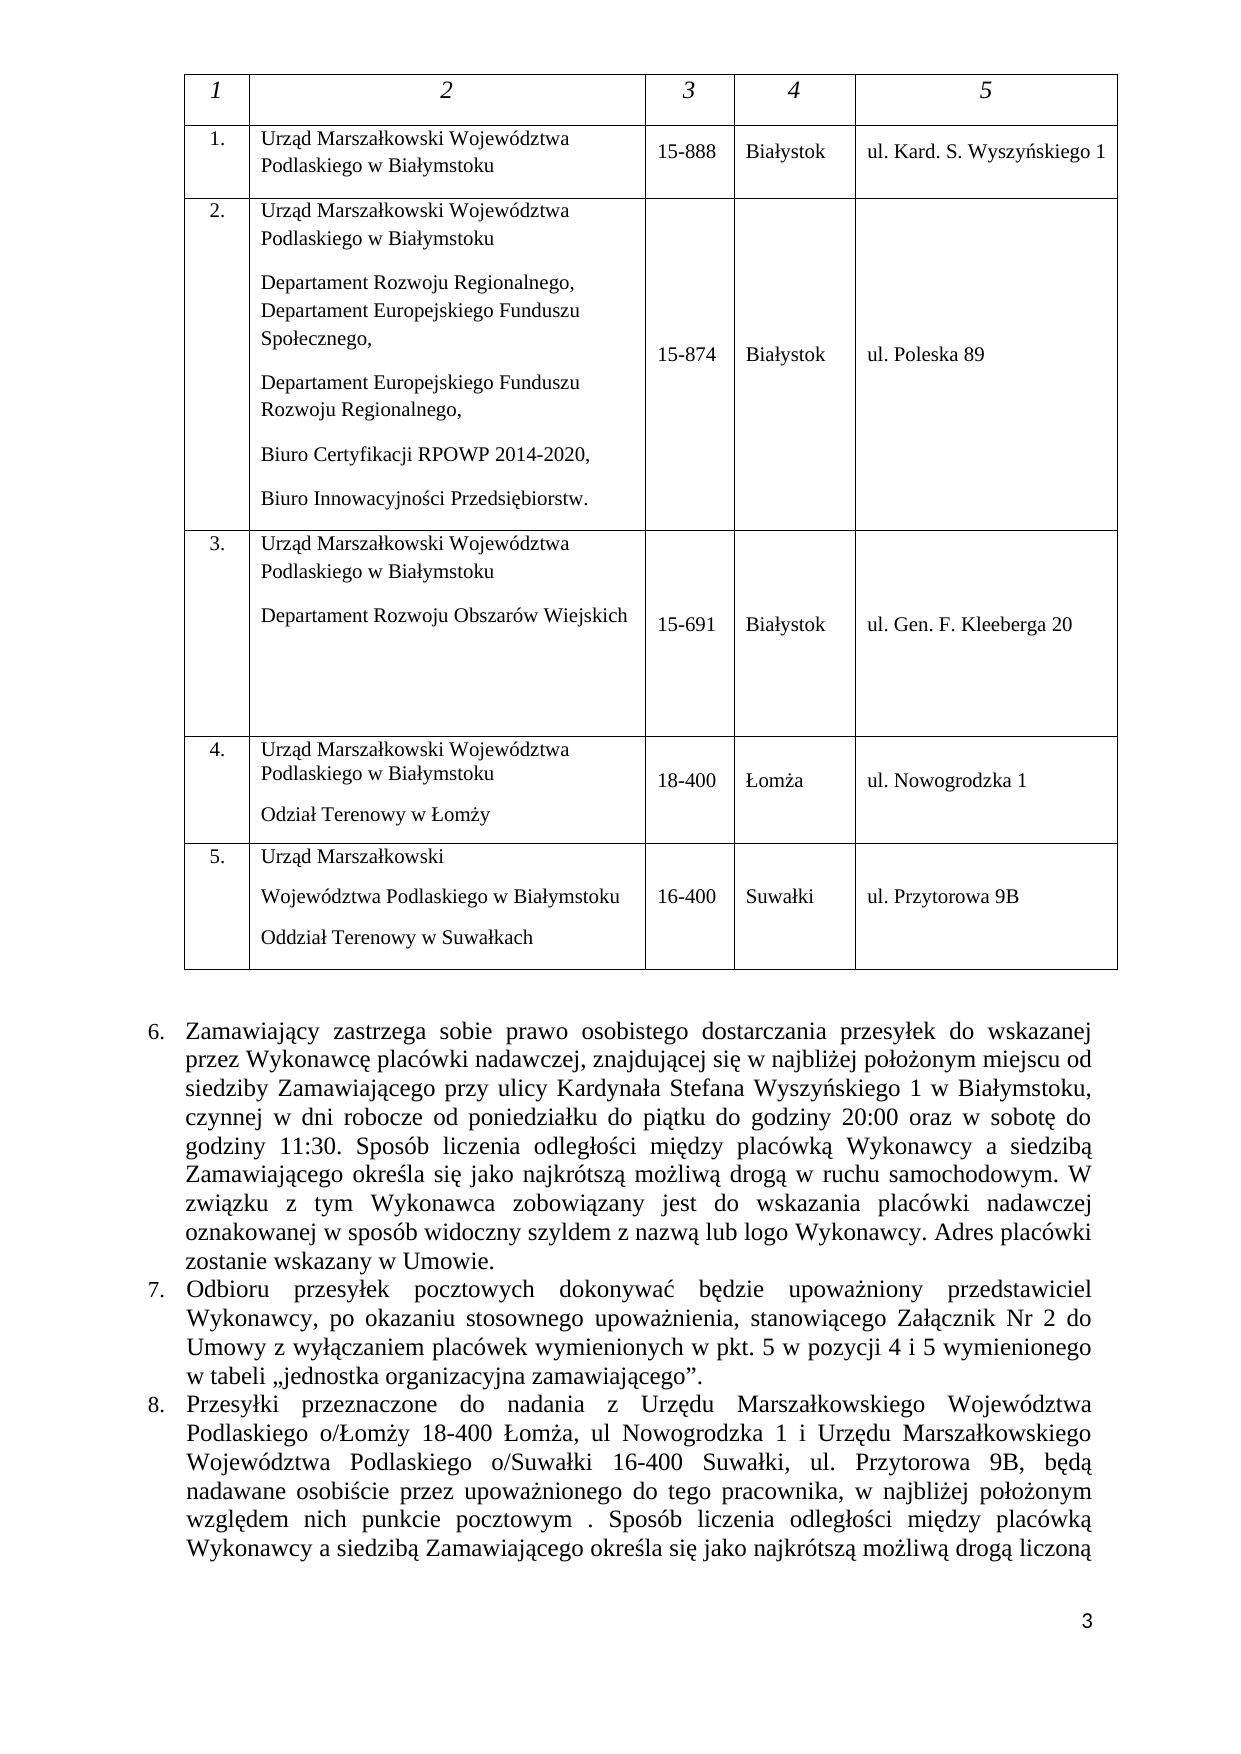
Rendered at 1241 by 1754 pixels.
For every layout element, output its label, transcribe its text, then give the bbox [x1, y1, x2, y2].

table_cell 5 [856, 75, 1117, 124]
table_cell 4. [185, 737, 249, 842]
table_cell 2 [250, 75, 645, 124]
table_cell Białystok [735, 531, 855, 736]
table_cell 5. [185, 844, 249, 969]
list Przesyłki przeznaczone do nadania z Urzędu Marszałkowskiego Województwa Podlaskiego o/Łomży 18-400 Łomża, ul Nowogrodzka 1 i Urzędu Marszałkowskiego Województwa Podlaskiego o/Suwałki 16-400 Suwałki, ul. Przytorowa 9B, będą nadawane osobiście przez upoważnionego do tego pracownika, w najbliżej położonym względem nich punkcie pocztowym . Sposób liczenia odległości między placówką Wykonawcy a siedzibą Zamawiającego określa się jako najkrótszą możliwą drogą liczoną [148, 1389, 1093, 1562]
table_cell ul. Gen. F. Kleeberga 20 [856, 531, 1117, 736]
table_cell 4 [735, 75, 855, 124]
table_cell 1 [185, 75, 249, 124]
table_cell 16-400 [646, 844, 734, 969]
table_cell 2. [185, 199, 249, 530]
table_cell Białystok [735, 199, 855, 530]
table_cell 3 [646, 75, 734, 124]
list Odbioru przesyłek pocztowych dokonywać będzie upoważniony przedstawiciel Wykonawcy, po okazaniu stosownego upoważnienia, stanowiącego Załącznik Nr 2 do Umowy z wyłączaniem placówek wymienionych w pkt. 5 w pozycji 4 i 5 wymienionego w tabeli „jednostka organizacyjna zamawiającego”. [148, 1274, 1093, 1389]
table_cell 18-400 [646, 737, 734, 842]
list Zamawiający zastrzega sobie prawo osobistego dostarczania przesyłek do wskazanej przez Wykonawcę placówki nadawczej, znajdującej się w najbliżej położonym miejscu od siedziby Zamawiającego przy ulicy Kardynała Stefana Wyszyńskiego 1 w Białymstoku, czynnej w dni robocze od poniedziałku do piątku do godziny 20:00 oraz w sobotę do godziny 11:30. Sposób liczenia odległości między placówką Wykonawcy a siedzibą Zamawiającego określa się jako najkrótszą możliwą drogą w ruchu samochodowym. W związku z tym Wykonawca zobowiązany jest do wskazania placówki nadawczej oznakowanej w sposób widoczny szyldem z nazwą lub logo Wykonawcy. Adres placówki zostanie wskazany w Umowie. [148, 1016, 1093, 1274]
table_cell Urząd Marszałkowski Województwa Podlaskiego w Białymstoku Oddział Terenowy w Suwałkach [250, 844, 645, 969]
table_cell 15-691 [646, 531, 734, 736]
table_cell Suwałki [735, 844, 855, 969]
table_cell Urząd Marszałkowski Województwa Podlaskiego w Białymstoku [250, 126, 645, 197]
table_cell Urząd Marszałkowski Województwa Podlaskiego w Białymstoku Odział Terenowy w Łomży [250, 737, 645, 842]
table_cell ul. Poleska 89 [856, 199, 1117, 530]
table_cell Urząd Marszałkowski Województwa Podlaskiego w Białymstoku Departament Rozwoju Obszarów Wiejskich [250, 531, 645, 736]
table_cell Urząd Marszałkowski Województwa Podlaskiego w Białymstoku Departament Rozwoju Regionalnego, Departament Europejskiego Funduszu Społecznego, Departament Europejskiego Funduszu Rozwoju Regionalnego, Biuro Certyfikacji RPOWP 2014-2020, Biuro Innowacyjności Przedsiębiorstw. [250, 199, 645, 530]
table_cell ul. Kard. S. Wyszyńskiego 1 [856, 126, 1117, 197]
table_cell 15-888 [646, 126, 734, 197]
table_cell 3. [185, 531, 249, 736]
table_cell 1. [185, 126, 249, 197]
table_cell ul. Nowogrodzka 1 [856, 737, 1117, 842]
table_cell 15-874 [646, 199, 734, 530]
table_cell Łomża [735, 737, 855, 842]
table_cell ul. Przytorowa 9B [856, 844, 1117, 969]
table_cell Białystok [735, 126, 855, 197]
